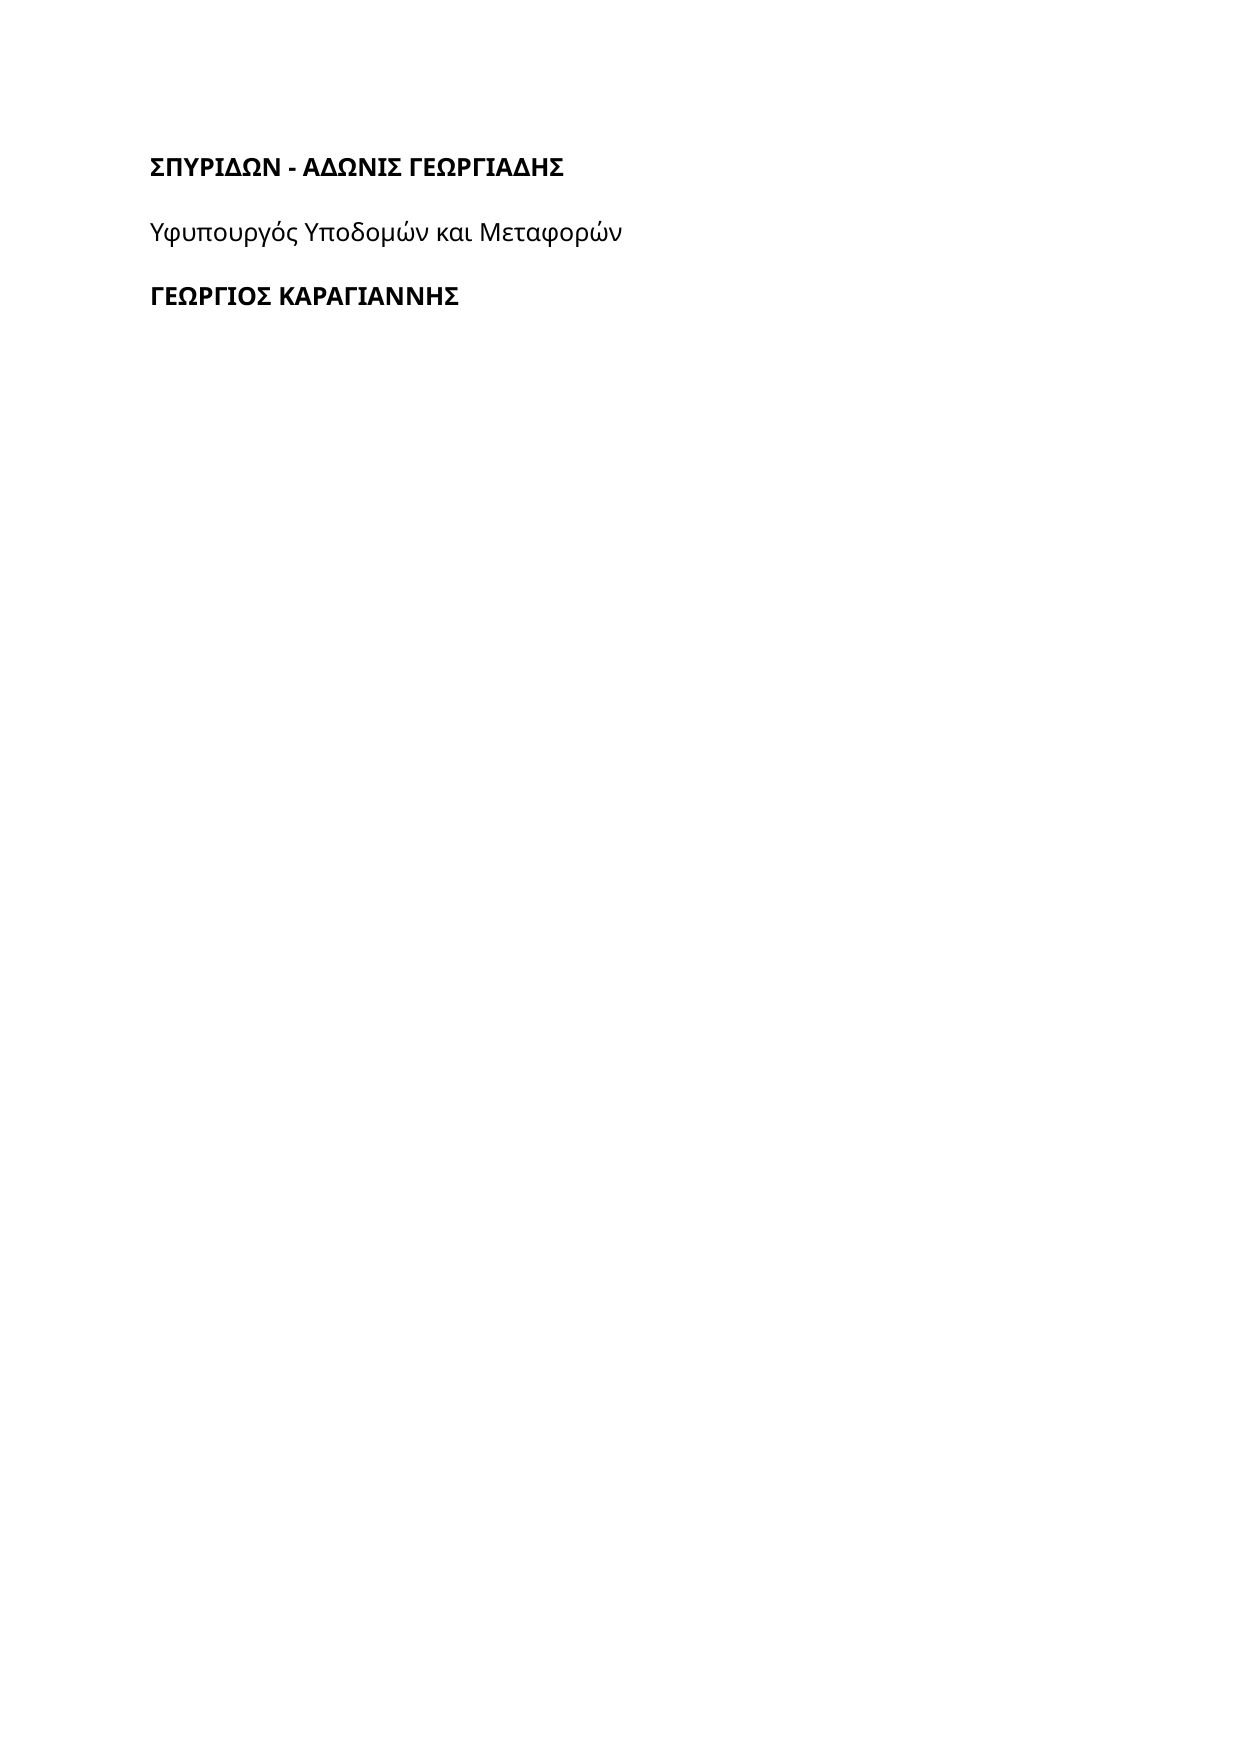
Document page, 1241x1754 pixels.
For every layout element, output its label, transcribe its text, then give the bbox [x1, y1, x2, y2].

text Υφυπουργός Υποδομών και Μεταφορών [150, 214, 1090, 248]
text ΓΕΩΡΓΙΟΣ ΚΑΡΑΓΙΑΝΝΗΣ [150, 278, 1090, 312]
text ΣΠΥΡΙ∆ΩΝ - Α∆ΩΝΙΣ ΓΕΩΡΓΙΑ∆ΗΣ [150, 150, 1090, 184]
